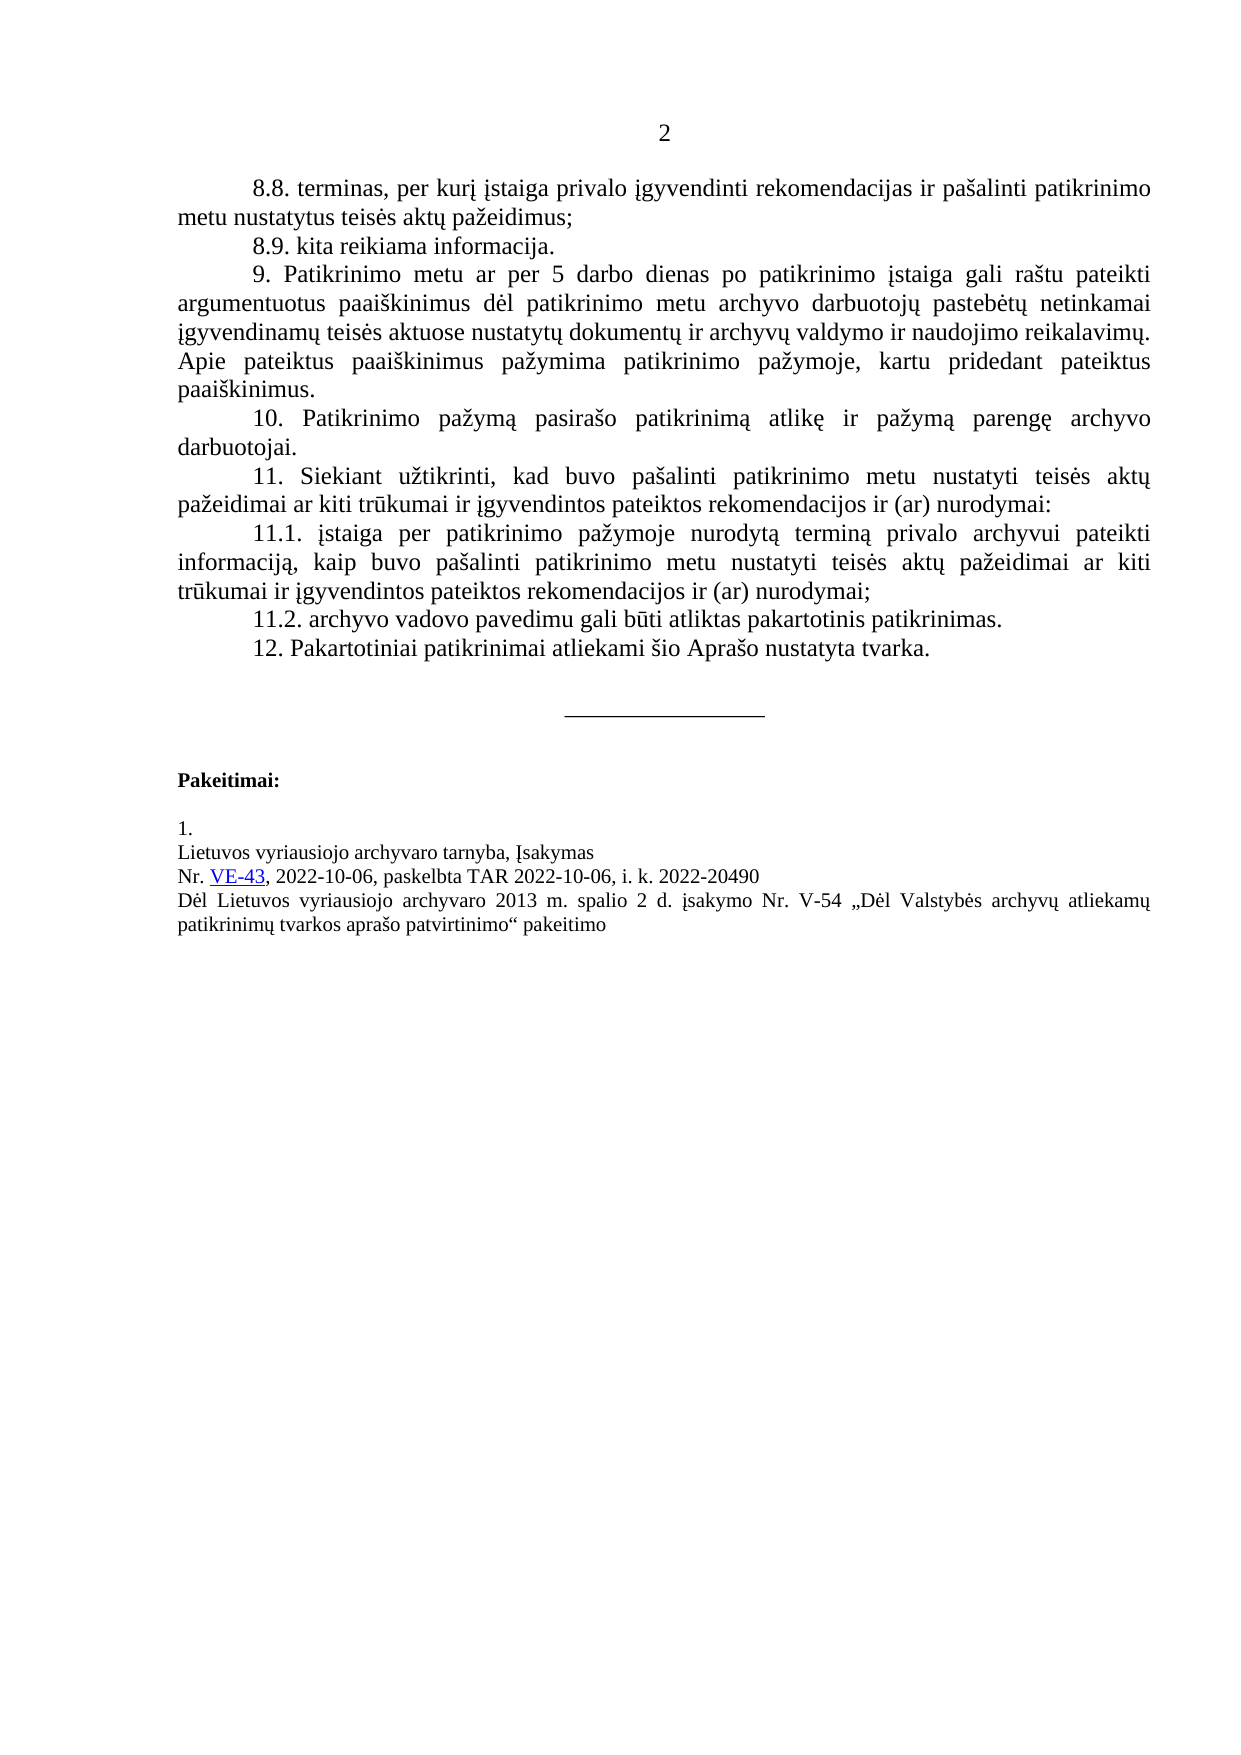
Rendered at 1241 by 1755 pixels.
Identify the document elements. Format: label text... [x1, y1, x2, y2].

text 12. Pakartotiniai patikrinimai atliekami šio Aprašo nustatyta tvarka. [177, 633, 1152, 662]
text 1. [177, 816, 1152, 840]
text 11.2. archyvo vadovo pavedimu gali būti atliktas pakartotinis patikrinimas. [177, 604, 1152, 633]
text ________________ [177, 691, 1152, 719]
text 8.9. kita reikiama informacija. [177, 231, 1152, 259]
text 10. Patikrinimo pažymą pasirašo patikrinimą atlikę ir pažymą parengę archyvo darbuotojai. [177, 403, 1152, 461]
text 8.8. terminas, per kurį įstaiga privalo įgyvendinti rekomendacijas ir pašalinti patikrinimo metu nustatytus teisės aktų pažeidimus; [177, 173, 1152, 231]
text 11. Siekiant užtikrinti, kad buvo pašalinti patikrinimo metu nustatyti teisės aktų pažeidimai ar kiti trūkumai ir įgyvendintos pateiktos rekomendacijos ir (ar) nurodymai: [177, 461, 1152, 518]
text Dėl Lietuvos vyriausiojo archyvaro 2013 m. spalio 2 d. įsakymo Nr. V-54 „Dėl Valstybės archyvų atliekamų patikrinimų tvarkos aprašo patvirtinimo“ pakeitimo [177, 888, 1152, 936]
text 9. Patikrinimo metu ar per 5 darbo dienas po patikrinimo įstaiga gali raštu pateikti argumentuotus paaiškinimus dėl patikrinimo metu archyvo darbuotojų pastebėtų netinkamai įgyvendinamų teisės aktuose nustatytų dokumentų ir archyvų valdymo ir naudojimo reikalavimų. Apie pateiktus paaiškinimus pažymima patikrinimo pažymoje, kartu pridedant pateiktus paaiškinimus. [177, 259, 1152, 403]
text Lietuvos vyriausiojo archyvaro tarnyba, Įsakymas [177, 840, 1152, 864]
text Nr. VE-43, 2022-10-06, paskelbta TAR 2022-10-06, i. k. 2022-20490 [177, 864, 1152, 888]
text Pakeitimai: [177, 768, 1152, 792]
text 11.1. įstaiga per patikrinimo pažymoje nurodytą terminą privalo archyvui pateikti informaciją, kaip buvo pašalinti patikrinimo metu nustatyti teisės aktų pažeidimai ar kiti trūkumai ir įgyvendintos pateiktos rekomendacijos ir (ar) nurodymai; [177, 518, 1152, 604]
